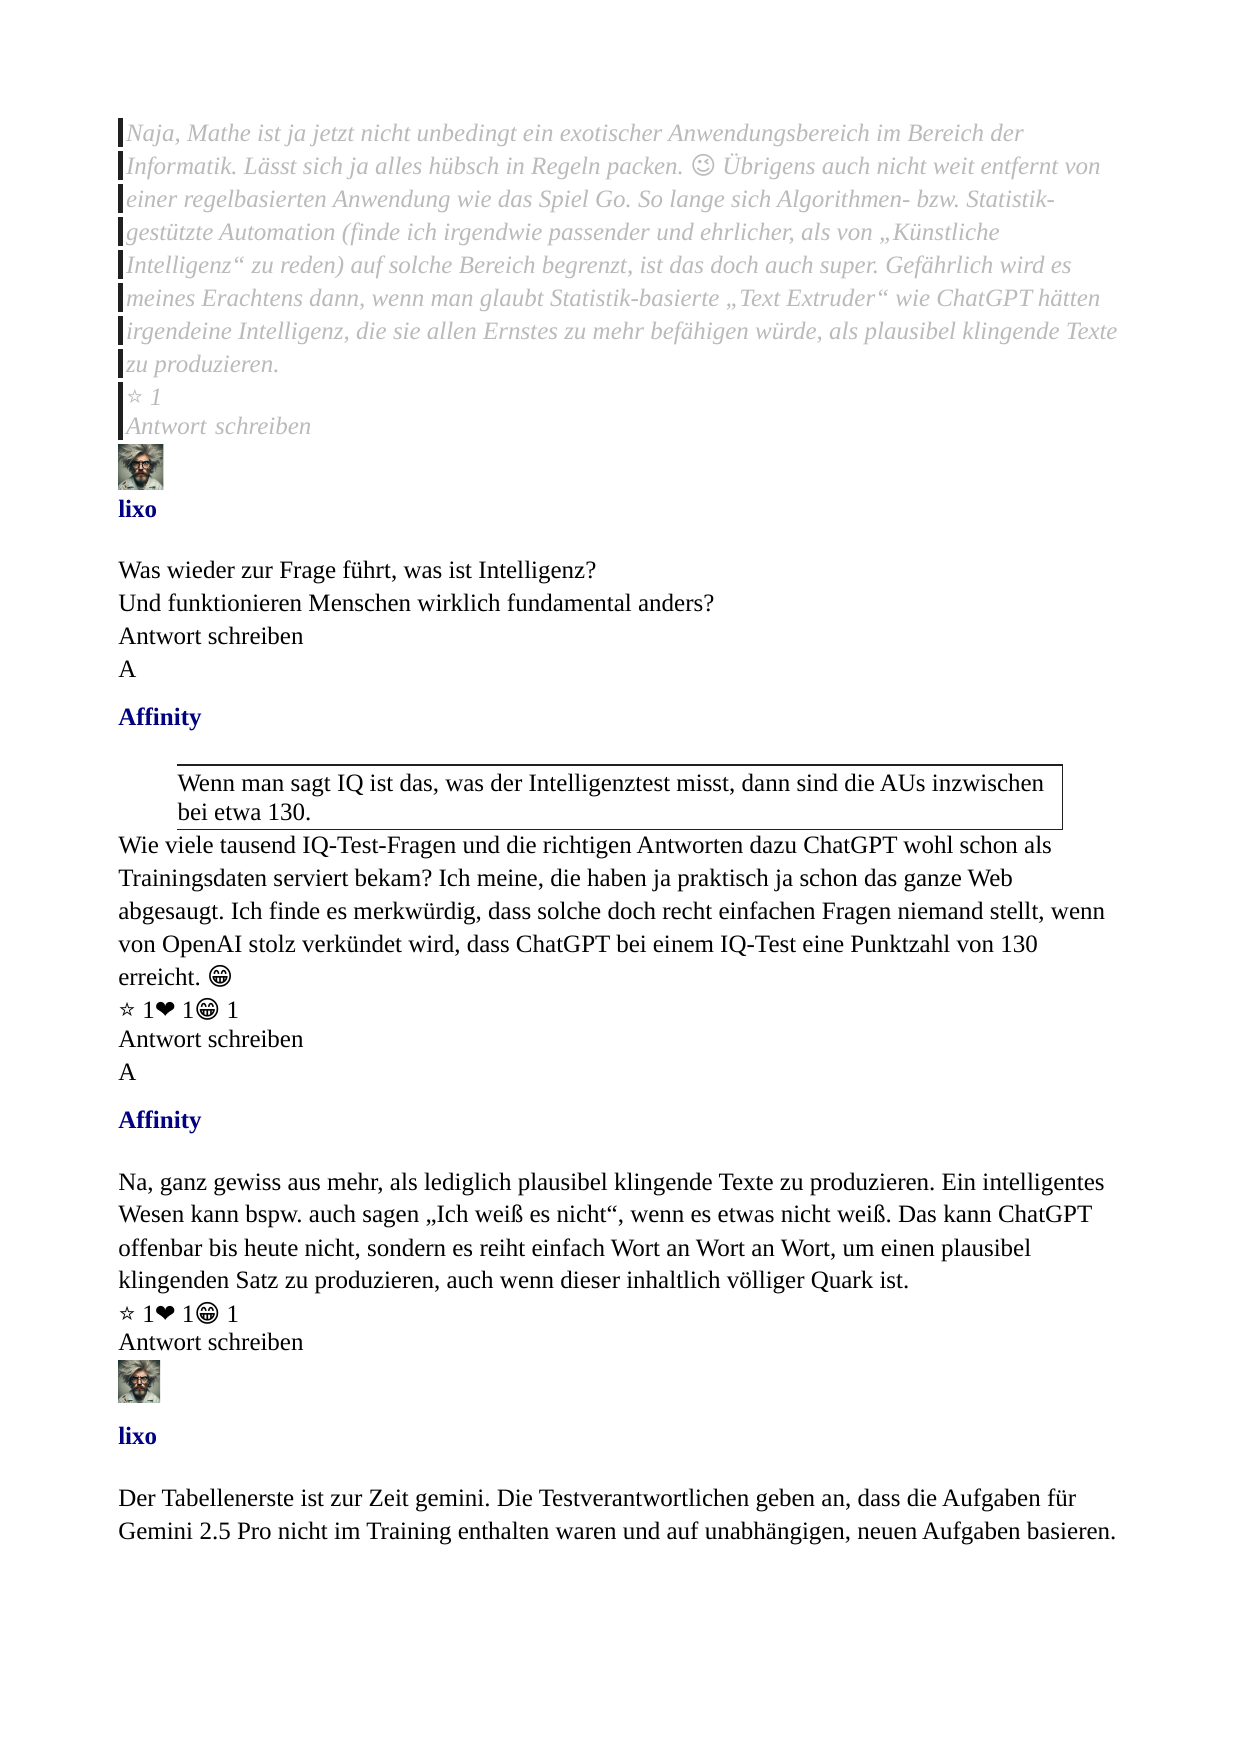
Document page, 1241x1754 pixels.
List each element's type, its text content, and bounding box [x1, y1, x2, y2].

picture [118, 1360, 161, 1403]
text ⭐️ 1 [123, 382, 1122, 411]
text Antwort schreiben [118, 1327, 1122, 1356]
text ⭐️ 1❤️ 1😁 1 [118, 995, 1122, 1024]
text Antwort schreiben [118, 621, 1122, 650]
subtitle Affinity [118, 702, 1122, 731]
text Na, ganz gewiss aus mehr, als lediglich plausibel klingende Texte zu produzieren. Ein intelligentes Wesen kann bspw. auch sagen „Ich weiß es nicht“, wenn es etwas nicht weiß. Das kann ChatGPT offenbar bis heute nicht, sondern es reiht einfach Wort an Wort an Wort, um einen plausibel klingenden Satz zu produzieren, auch wenn dieser inhaltlich völliger Quark ist. [118, 1167, 1122, 1294]
text Und funktionieren Menschen wirklich fundamental anders? [118, 588, 1122, 617]
text A [118, 1057, 1122, 1086]
subtitle lixo [118, 494, 1122, 522]
text Wie viele tausend IQ-Test-Fragen und die richtigen Antworten dazu ChatGPT wohl schon als Trainingsdaten serviert bekam? Ich meine, die haben ja praktisch ja schon das ganze Web abgesaugt. Ich finde es merkwürdig, dass solche doch recht einfachen Fragen niemand stellt, wenn von OpenAI stolz verkündet wird, dass ChatGPT bei einem IQ-Test eine Punktzahl von 130 erreicht. 😁 [118, 830, 1122, 991]
text Der Tabellenerste ist zur Zeit gemini. Die Testverantwortlichen geben an, dass die Aufgaben für Gemini 2.5 Pro nicht im Training enthalten waren und auf unabhängigen, neuen Aufgaben basieren. [118, 1483, 1122, 1545]
text Antwort schreiben [118, 1024, 1122, 1053]
subtitle Affinity [118, 1105, 1122, 1133]
picture [118, 444, 164, 490]
text Naja, Mathe ist ja jetzt nicht unbedingt ein exotischer Anwendungsbereich im Bereich der Informatik. Lässt sich ja alles hübsch in Regeln packen. 😉 Übrigens auch nicht weit entfernt von einer regelbasierten Anwendung wie das Spiel Go. So lange sich Algorithmen- bzw. Statistik-gestützte Automation (finde ich irgendwie passender und ehrlicher, als von „Künstliche Intelligenz“ zu reden) auf solche Bereich begrenzt, ist das doch auch super. Gefährlich wird es meines Erachtens dann, wenn man glaubt Statistik-basierte „Text Extruder“ wie ChatGPT hätten irgendeine Intelligenz, die sie allen Ernstes zu mehr befähigen würde, als plausibel klingende Texte zu produzieren. [118, 118, 1122, 378]
text ⭐️ 1❤️ 1😁 1 [118, 1299, 1122, 1327]
subtitle lixo [118, 1421, 1122, 1450]
text Antwort schreiben [123, 411, 1122, 440]
text A [118, 654, 1122, 683]
text Was wieder zur Frage führt, was ist Intelligenz? [118, 555, 1122, 584]
text Wenn man sagt IQ ist das, was der Intelligenztest misst, dann sind die AUs inzwischen bei etwa 130. [177, 766, 1062, 829]
